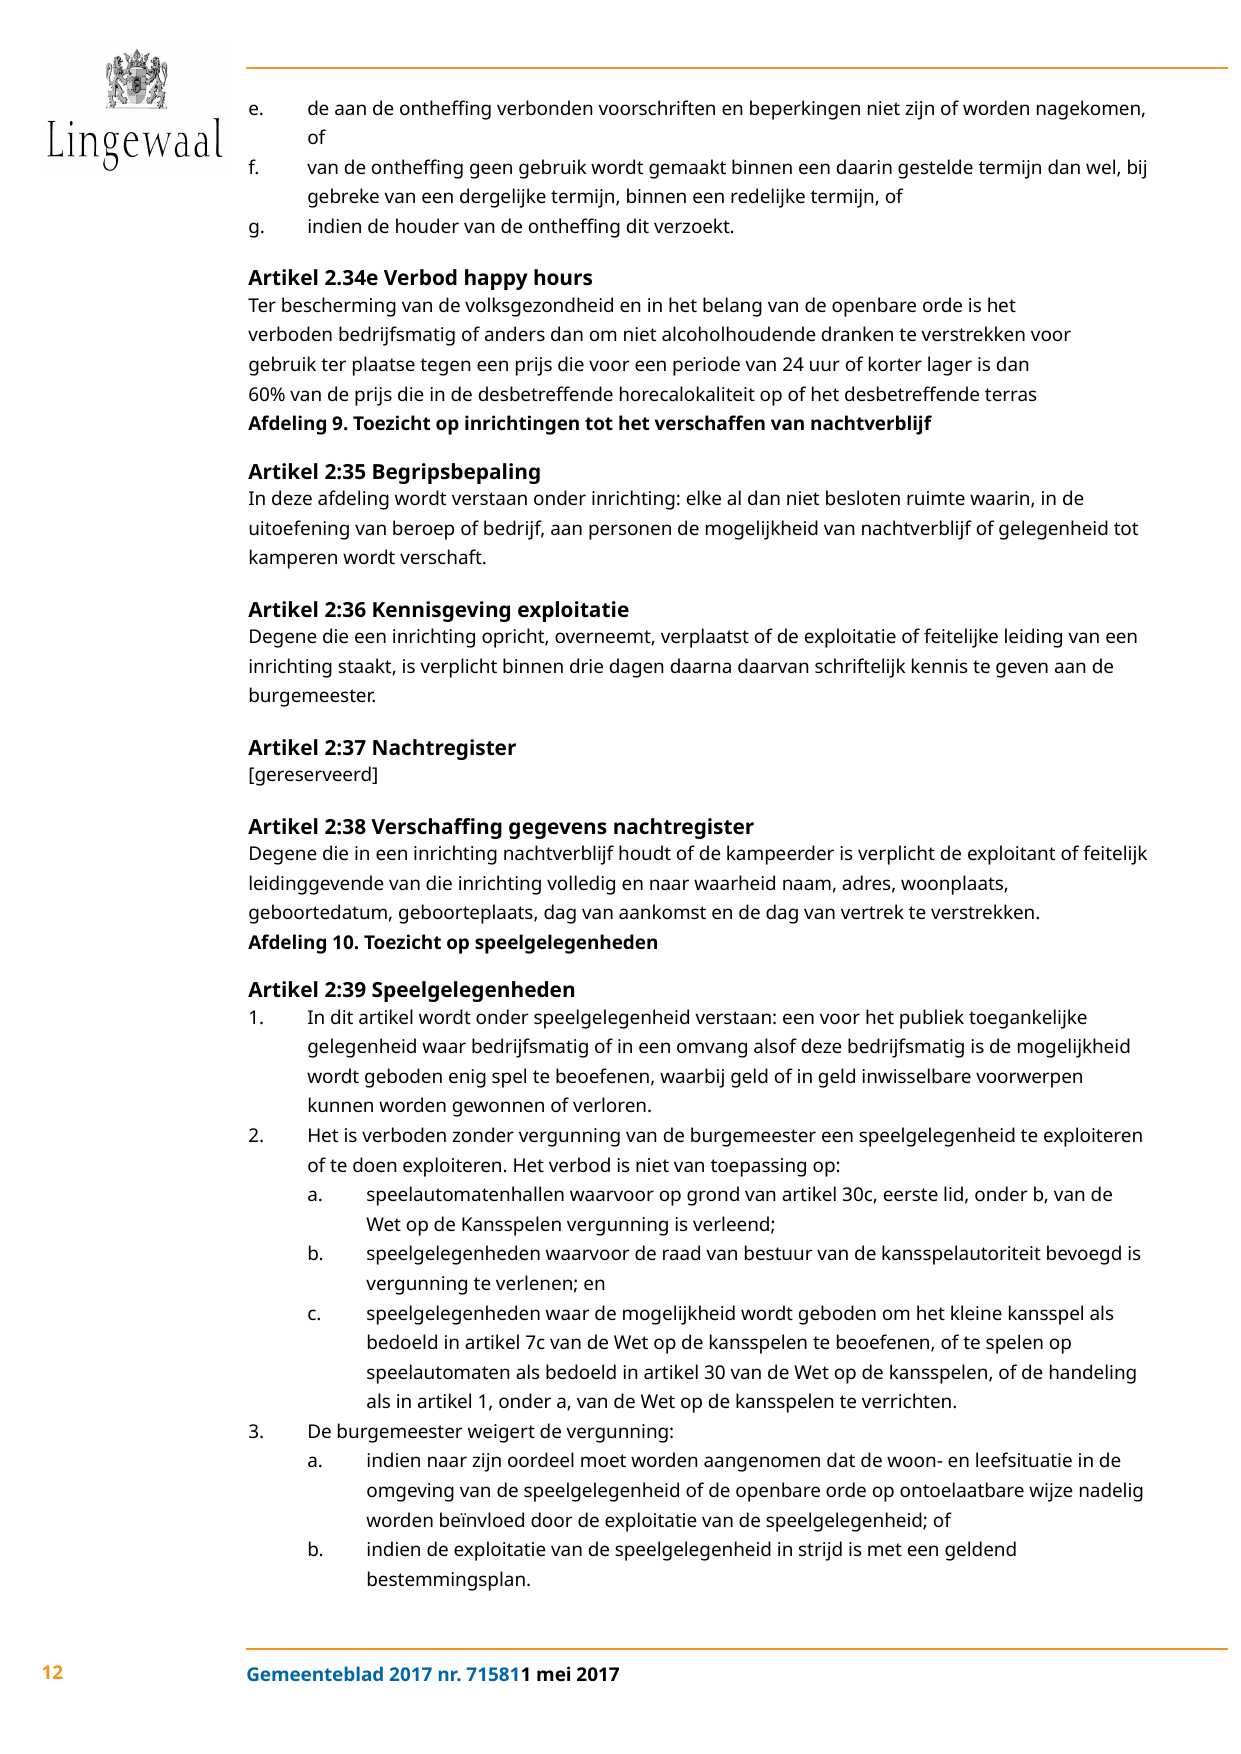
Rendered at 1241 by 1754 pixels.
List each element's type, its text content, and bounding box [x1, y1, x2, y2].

text Artikel 2:36 Kennisgeving exploitatie [248, 595, 1152, 623]
text Artikel 2:39 Speelgelegenheden [248, 976, 1152, 1004]
list van de ontheffing geen gebruik wordt gemaakt binnen een daarin gestelde termijn dan wel, bij gebreke van een dergelijke termijn, binnen een redelijke termijn, of [248, 154, 1152, 209]
text gebruik ter plaatse tegen een prijs die voor een periode van 24 uur of korter lager is dan [248, 351, 1152, 377]
text Afdeling 9. Toezicht op inrichtingen tot het verschaffen van nachtverblijf [248, 410, 1152, 436]
text Artikel 2:37 Nachtregister [248, 733, 1152, 761]
list Het is verboden zonder vergunning van de burgemeester een speelgelegenheid te exploiteren of te doen exploiteren. Het verbod is niet van toepassing op: [248, 1122, 1152, 1178]
list speelautomatenhallen waarvoor op grond van artikel 30c, eerste lid, onder b, van de Wet op de Kansspelen vergunning is verleend; [307, 1181, 1152, 1237]
text Artikel 2:38 Verschaffing gegevens nachtregister [248, 812, 1152, 840]
list speelgelegenheden waarvoor de raad van bestuur van de kansspelautoriteit bevoegd is vergunning te verlenen; en [307, 1241, 1152, 1296]
text verboden bedrijfsmatig of anders dan om niet alcoholhoudende dranken te verstrekken voor [248, 322, 1152, 347]
list In dit artikel wordt onder speelgelegenheid verstaan: een voor het publiek toegankelijke gelegenheid waar bedrijfsmatig of in een omvang alsof deze bedrijfsmatig is de mogelijkheid wordt geboden enig spel te beoefenen, waarbij geld of in geld inwisselbare voorwerpen kunnen worden gewonnen of verloren. [248, 1004, 1152, 1118]
list de aan de ontheffing verbonden voorschriften en beperkingen niet zijn of worden nagekomen, of [248, 95, 1152, 150]
text [gereserveerd] [248, 761, 1152, 787]
list indien naar zijn oordeel moet worden aangenomen dat de woon- en leefsituatie in de omgeving van de speelgelegenheid of de openbare orde op ontoelaatbare wijze nadelig worden beïnvloed door de exploitatie van de speelgelegenheid; of [307, 1448, 1152, 1533]
text In deze afdeling wordt verstaan onder inrichting: elke al dan niet besloten ruimte waarin, in de uitoefening van beroep of bedrijf, aan personen de mogelijkheid van nachtverblijf of gelegenheid tot kamperen wordt verschaft. [248, 485, 1152, 570]
text 60% van de prijs die in de desbetreffende horecalokaliteit op of het desbetreffende terras [248, 381, 1152, 406]
text Artikel 2:35 Begripsbepaling [248, 457, 1152, 485]
text Afdeling 10. Toezicht op speelgelegenheden [248, 929, 1152, 955]
picture [41, 47, 231, 172]
list indien de exploitatie van de speelgelegenheid in strijd is met een geldend bestemmingsplan. [307, 1536, 1152, 1592]
list indien de houder van de ontheffing dit verzoekt. [248, 213, 1152, 239]
text Ter bescherming van de volksgezondheid en in het belang van de openbare orde is het [248, 292, 1152, 318]
text Degene die in een inrichting nachtverblijf houdt of de kampeerder is verplicht de exploitant of feitelijk leidinggevende van die inrichting volledig en naar waarheid naam, adres, woonplaats, geboortedatum, geboorteplaats, dag van aankomst en de dag van vertrek te verstrekken. [248, 840, 1152, 925]
text Degene die een inrichting opricht, overneemt, verplaatst of de exploitatie of feitelijke leiding van een inrichting staakt, is verplicht binnen drie dagen daarna daarvan schriftelijk kennis te geven aan de burgemeester. [248, 623, 1152, 708]
list speelgelegenheden waar de mogelijkheid wordt geboden om het kleine kansspel als bedoeld in artikel 7c van de Wet op de kansspelen te beoefenen, of te spelen op speelautomaten als bedoeld in artikel 30 van de Wet op de kansspelen, of de handeling als in artikel 1, onder a, van de Wet op de kansspelen te verrichten. [307, 1300, 1152, 1414]
list De burgemeester weigert de vergunning: [248, 1418, 1152, 1444]
text Artikel 2.34e Verbod happy hours [248, 263, 1152, 292]
